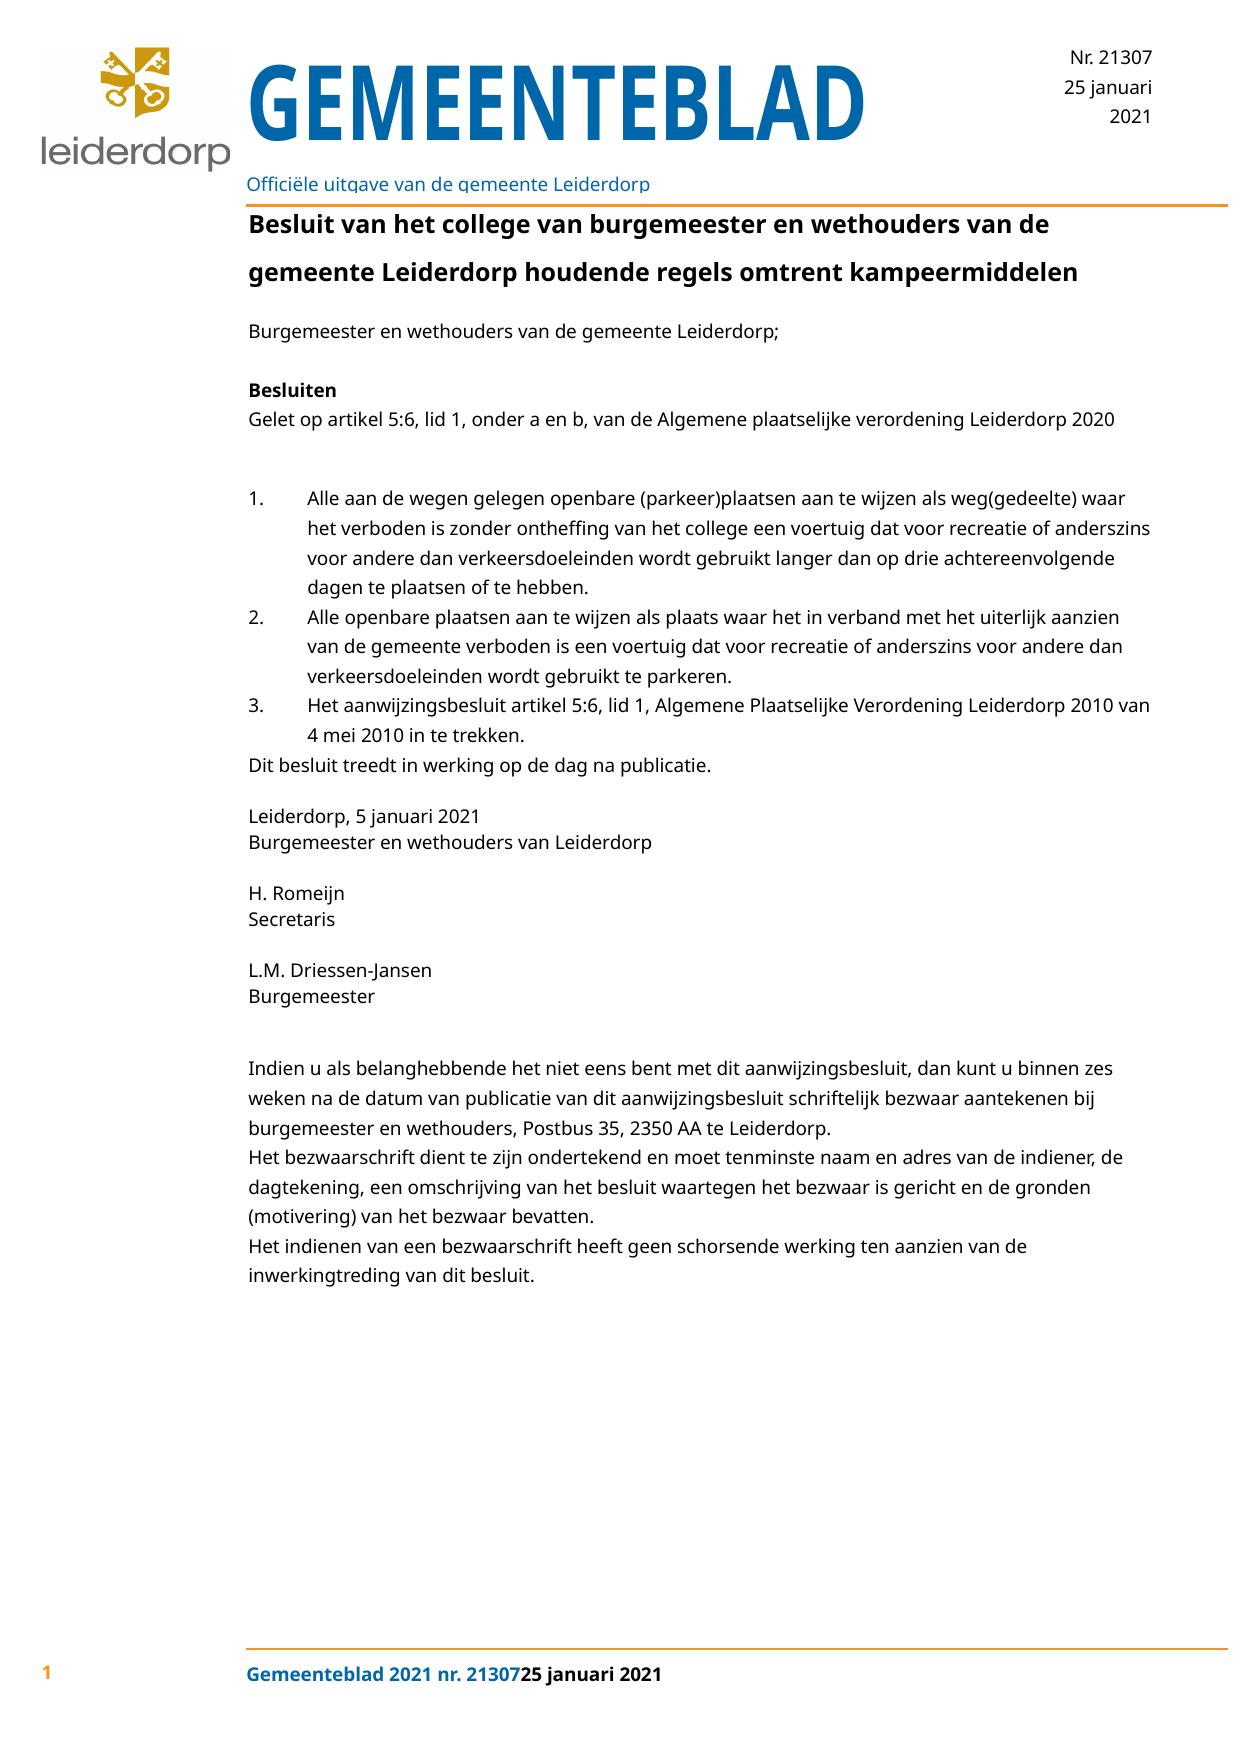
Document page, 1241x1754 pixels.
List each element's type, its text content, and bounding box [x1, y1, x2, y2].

text Dit besluit treedt in werking op de dag na publicatie. [248, 752, 1152, 777]
text Secretaris [248, 906, 1152, 932]
text Besluit van het college van burgemeester en wethouders van de gemeente Leiderdorp houdende regels omtrent kampeermiddelen [248, 207, 1152, 288]
text Leiderdorp, 5 januari 2021 [248, 803, 1152, 829]
list Alle openbare plaatsen aan te wijzen als plaats waar het in verband met het uiterlijk aanzien van de gemeente verboden is een voertuig dat voor recreatie of anderszins voor andere dan verkeersdoeleinden wordt gebruikt te parkeren. [248, 604, 1152, 689]
list Het aanwijzingsbesluit artikel 5:6, lid 1, Algemene Plaatselijke Verordening Leiderdorp 2010 van 4 mei 2010 in te trekken. [248, 693, 1152, 748]
text Het indienen van een bezwaarschrift heeft geen schorsende werking ten aanzien van de inwerkingtreding van dit besluit. [248, 1233, 1152, 1288]
text Burgemeester [248, 983, 1152, 1009]
text H. Romeijn [248, 880, 1152, 906]
text Besluiten [248, 377, 1152, 403]
text Het bezwaarschrift dient te zijn ondertekend en moet tenminste naam en adres van de indiener, de dagtekening, een omschrijving van het besluit waartegen het bezwaar is gericht en de gronden (motivering) van het bezwaar bevatten. [248, 1144, 1152, 1229]
text L.M. Driessen-Jansen [248, 958, 1152, 983]
text Burgemeester en wethouders van de gemeente Leiderdorp; [248, 318, 1152, 344]
text Gelet op artikel 5:6, lid 1, onder a en b, van de Algemene plaatselijke verordening Leiderdorp 2020 [248, 407, 1152, 432]
text Indien u als belanghebbende het niet eens bent met dit aanwijzingsbesluit, dan kunt u binnen zes weken na de datum van publicatie van dit aanwijzingsbesluit schriftelijk bezwaar aantekenen bij burgemeester en wethouders, Postbus 35, 2350 AA te Leiderdorp. [248, 1056, 1152, 1141]
text Burgemeester en wethouders van Leiderdorp [248, 829, 1152, 855]
picture [41, 47, 231, 172]
list Alle aan de wegen gelegen openbare (parkeer)plaatsen aan te wijzen als weg(gedeelte) waar het verboden is zonder ontheffing van het college een voertuig dat voor recreatie of anderszins voor andere dan verkeersdoeleinden wordt gebruikt langer dan op drie achtereenvolgende dagen te plaatsen of te hebben. [248, 486, 1152, 600]
